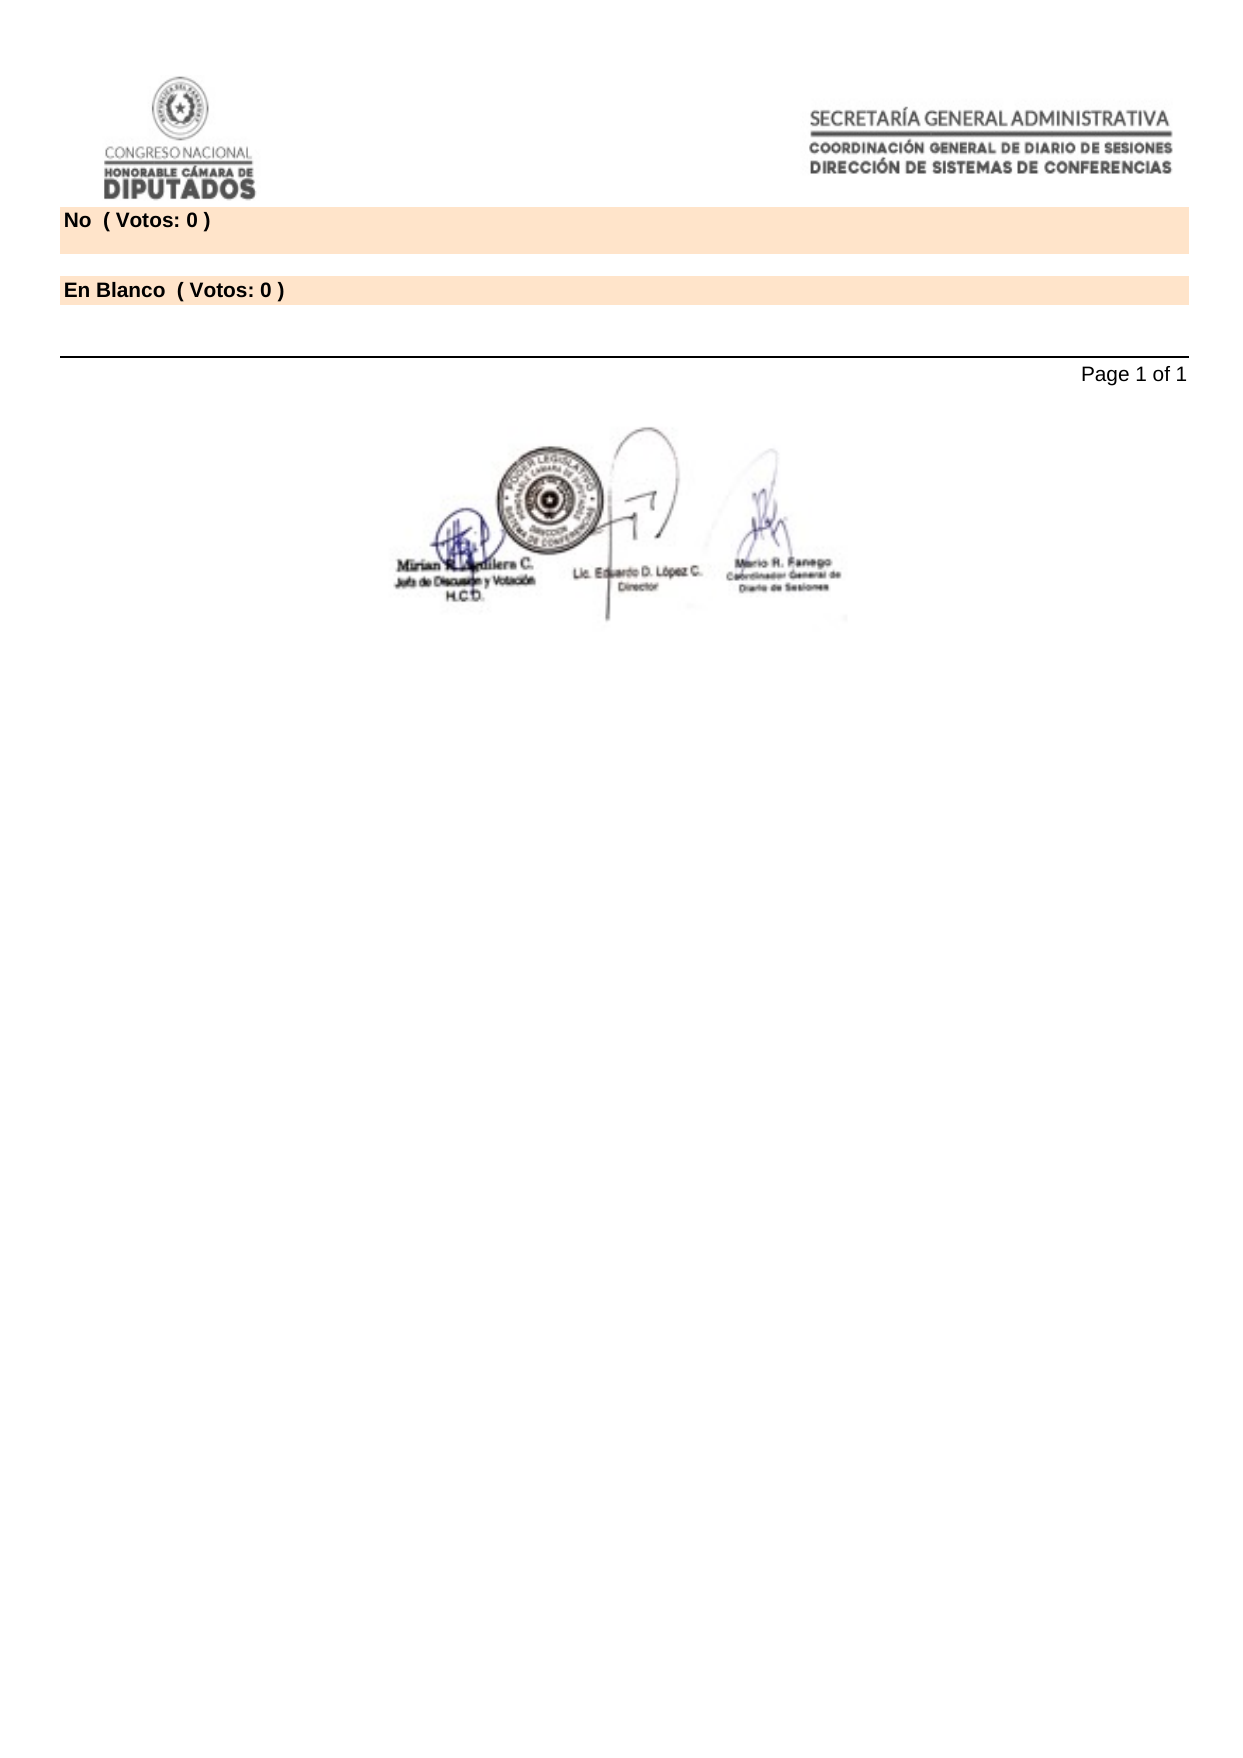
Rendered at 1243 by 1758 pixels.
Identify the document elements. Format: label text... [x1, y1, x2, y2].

table_cell [125, 328, 463, 356]
table_cell [464, 328, 477, 356]
table_cell Page 1 of 1 [830, 361, 1189, 395]
table_cell [1193, 328, 1242, 356]
table_cell En Blanco ( Votos: 0 ) [60, 276, 1189, 305]
table_cell [60, 254, 1189, 276]
table_cell [1193, 361, 1242, 395]
table_cell [835, 328, 1173, 356]
table_cell No ( Votos: 0 ) [60, 207, 1189, 254]
table_cell [1189, 206, 1242, 254]
table_cell [1193, 276, 1242, 305]
table_cell [60, 305, 1189, 328]
table_cell [1193, 356, 1242, 361]
table_cell [1189, 305, 1193, 328]
table_cell [60, 361, 830, 395]
table_cell [1189, 328, 1193, 356]
table_cell [1189, 361, 1193, 395]
table_cell [1173, 328, 1189, 356]
table_cell [1193, 305, 1242, 328]
table_cell [478, 328, 818, 356]
table_cell [1189, 276, 1193, 305]
table_cell [818, 328, 835, 356]
table_cell [1193, 254, 1242, 276]
table_cell [1189, 254, 1193, 276]
table_cell [60, 328, 125, 356]
